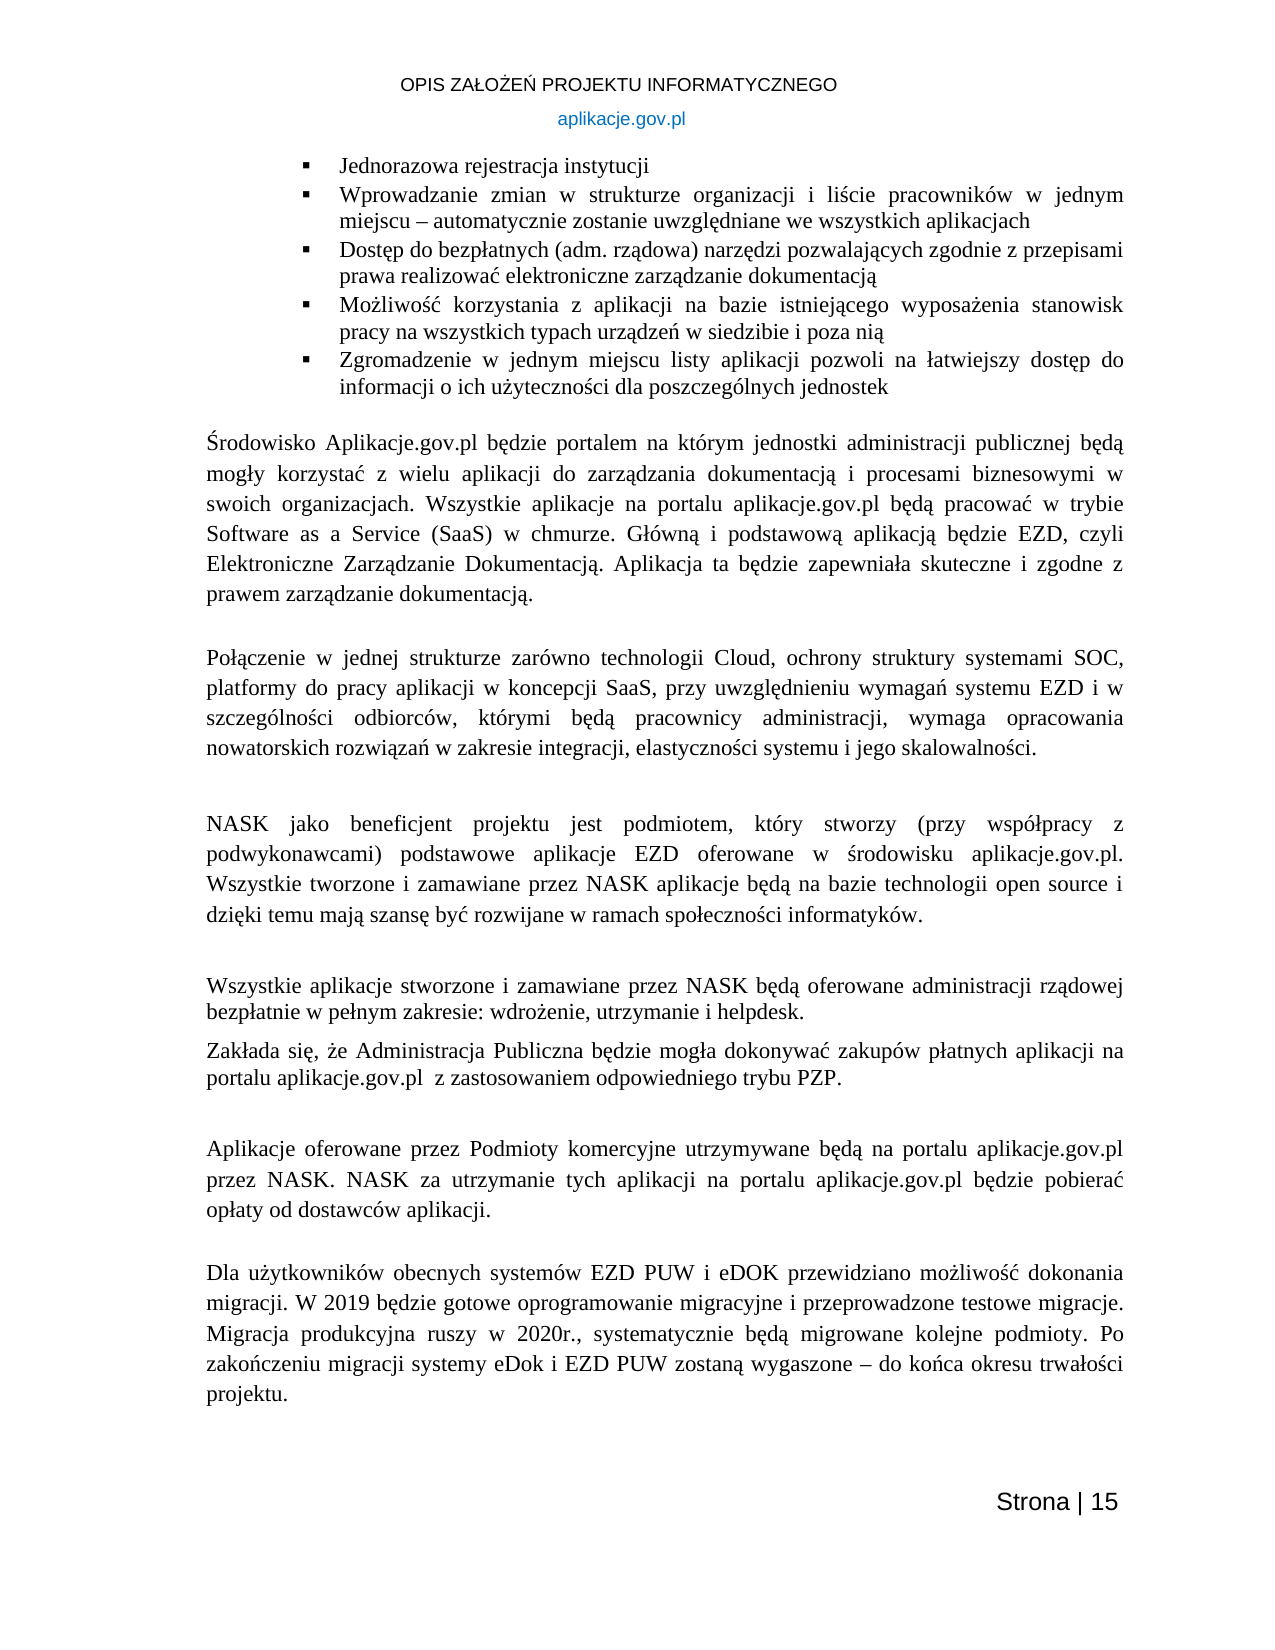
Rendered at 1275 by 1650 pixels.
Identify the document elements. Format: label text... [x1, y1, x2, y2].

text NASK jako beneficjent projektu jest podmiotem, który stworzy (przy współpracy z podwykonawcami) podstawowe aplikacje EZD oferowane w środowisku aplikacje.gov.pl. Wszystkie tworzone i zamawiane przez NASK aplikacje będą na bazie technologii open source i dzięki temu mają szansę być rozwijane w ramach społeczności informatyków. [206, 810, 1125, 927]
list Możliwość korzystania z aplikacji na bazie istniejącego wyposażenia stanowisk pracy na wszystkich typach urządzeń w siedzibie i poza nią [302, 289, 1125, 344]
list Zgromadzenie w jednym miejscu listy aplikacji pozwoli na łatwiejszy dostęp do informacji o ich użyteczności dla poszczególnych jednostek [302, 344, 1125, 399]
text Połączenie w jednej strukturze zarówno technologii Cloud, ochrony struktury systemami SOC, platformy do pracy aplikacji w koncepcji SaaS, przy uwzględnieniu wymagań systemu EZD i w szczególności odbiorców, którymi będą pracownicy administracji, wymaga opracowania nowatorskich rozwiązań w zakresie integracji, elastyczności systemu i jego skalowalności. [206, 644, 1125, 761]
text Dla użytkowników obecnych systemów EZD PUW i eDOK przewidziano możliwość dokonania migracji. W 2019 będzie gotowe oprogramowanie migracyjne i przeprowadzone testowe migracje. Migracja produkcyjna ruszy w 2020r., systematycznie będą migrowane kolejne podmioty. Po zakończeniu migracji systemy eDok i EZD PUW zostaną wygaszone – do końca okresu trwałości projektu. [206, 1259, 1125, 1406]
list Wprowadzanie zmian w strukturze organizacji i liście pracowników w jednym miejscu – automatycznie zostanie uwzględniane we wszystkich aplikacjach [302, 179, 1125, 234]
list Dostęp do bezpłatnych (adm. rządowa) narzędzi pozwalających zgodnie z przepisami prawa realizować elektroniczne zarządzanie dokumentacją [302, 234, 1125, 289]
text Środowisko Aplikacje.gov.pl będzie portalem na którym jednostki administracji publicznej będą mogły korzystać z wielu aplikacji do zarządzania dokumentacją i procesami biznesowymi w swoich organizacjach. Wszystkie aplikacje na portalu aplikacje.gov.pl będą pracować w trybie Software as a Service (SaaS) w chmurze. Główną i podstawową aplikacją będzie EZD, czyli Elektroniczne Zarządzanie Dokumentacją. Aplikacja ta będzie zapewniała skuteczne i zgodne z prawem zarządzanie dokumentacją. [206, 429, 1125, 607]
list Jednorazowa rejestracja instytucji [302, 150, 1125, 179]
text Aplikacje oferowane przez Podmioty komercyjne utrzymywane będą na portalu aplikacje.gov.pl przez NASK. NASK za utrzymanie tych aplikacji na portalu aplikacje.gov.pl będzie pobierać opłaty od dostawców aplikacji. [206, 1136, 1125, 1222]
text Zakłada się, że Administracja Publiczna będzie mogła dokonywać zakupów płatnych aplikacji na portalu aplikacje.gov.pl z zastosowaniem odpowiedniego trybu PZP. [206, 1037, 1125, 1090]
text Wszystkie aplikacje stworzone i zamawiane przez NASK będą oferowane administracji rządowej bezpłatnie w pełnym zakresie: wdrożenie, utrzymanie i helpdesk. [206, 972, 1125, 1025]
